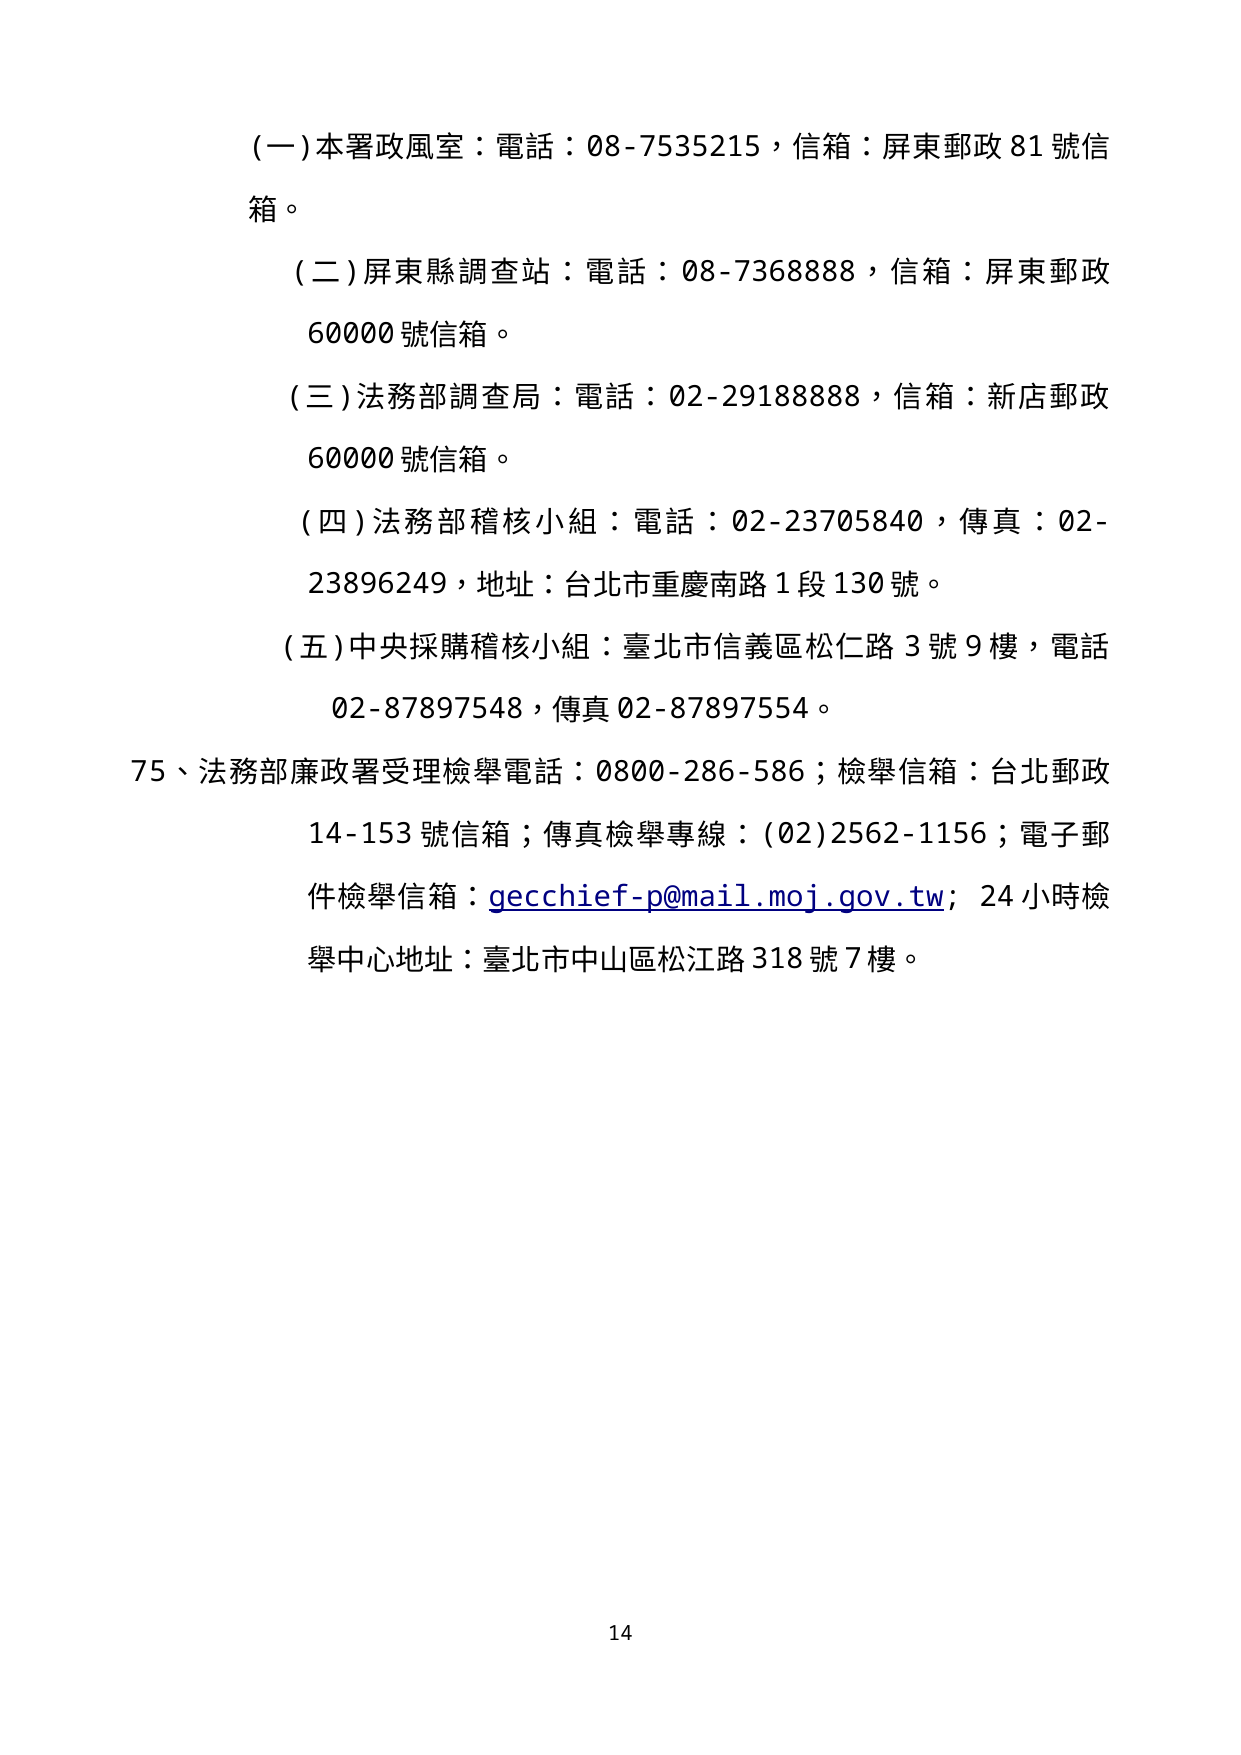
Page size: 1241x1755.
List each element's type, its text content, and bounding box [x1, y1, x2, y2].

text (四)法務部稽核小組：電話：02-23705840，傳真：02-23896249，地址：台北市重慶南路1段130號。 [130, 478, 1110, 603]
text (一)本署政風室：電話：08-7535215，信箱：屏東郵政81號信箱。 [248, 103, 1110, 228]
list 法務部廉政署受理檢舉電話：0800-286-586；檢舉信箱：台北郵政14-153號信箱；傳真檢舉專線：(02)2562-1156；電子郵件檢舉信箱：gecchief-p@mail.moj.gov.tw; 24小時檢舉中心地址：臺北市中山區松江路318號7樓。 [130, 728, 1110, 978]
text (五)中央採購稽核小組：臺北市信義區松仁路3號9樓，電話02-87897548，傳真02-87897554。 [130, 603, 1110, 728]
text (二)屏東縣調查站：電話：08-7368888，信箱：屏東郵政60000號信箱。 [130, 228, 1110, 353]
text (三)法務部調查局：電話：02-29188888，信箱：新店郵政60000號信箱。 [130, 353, 1110, 478]
